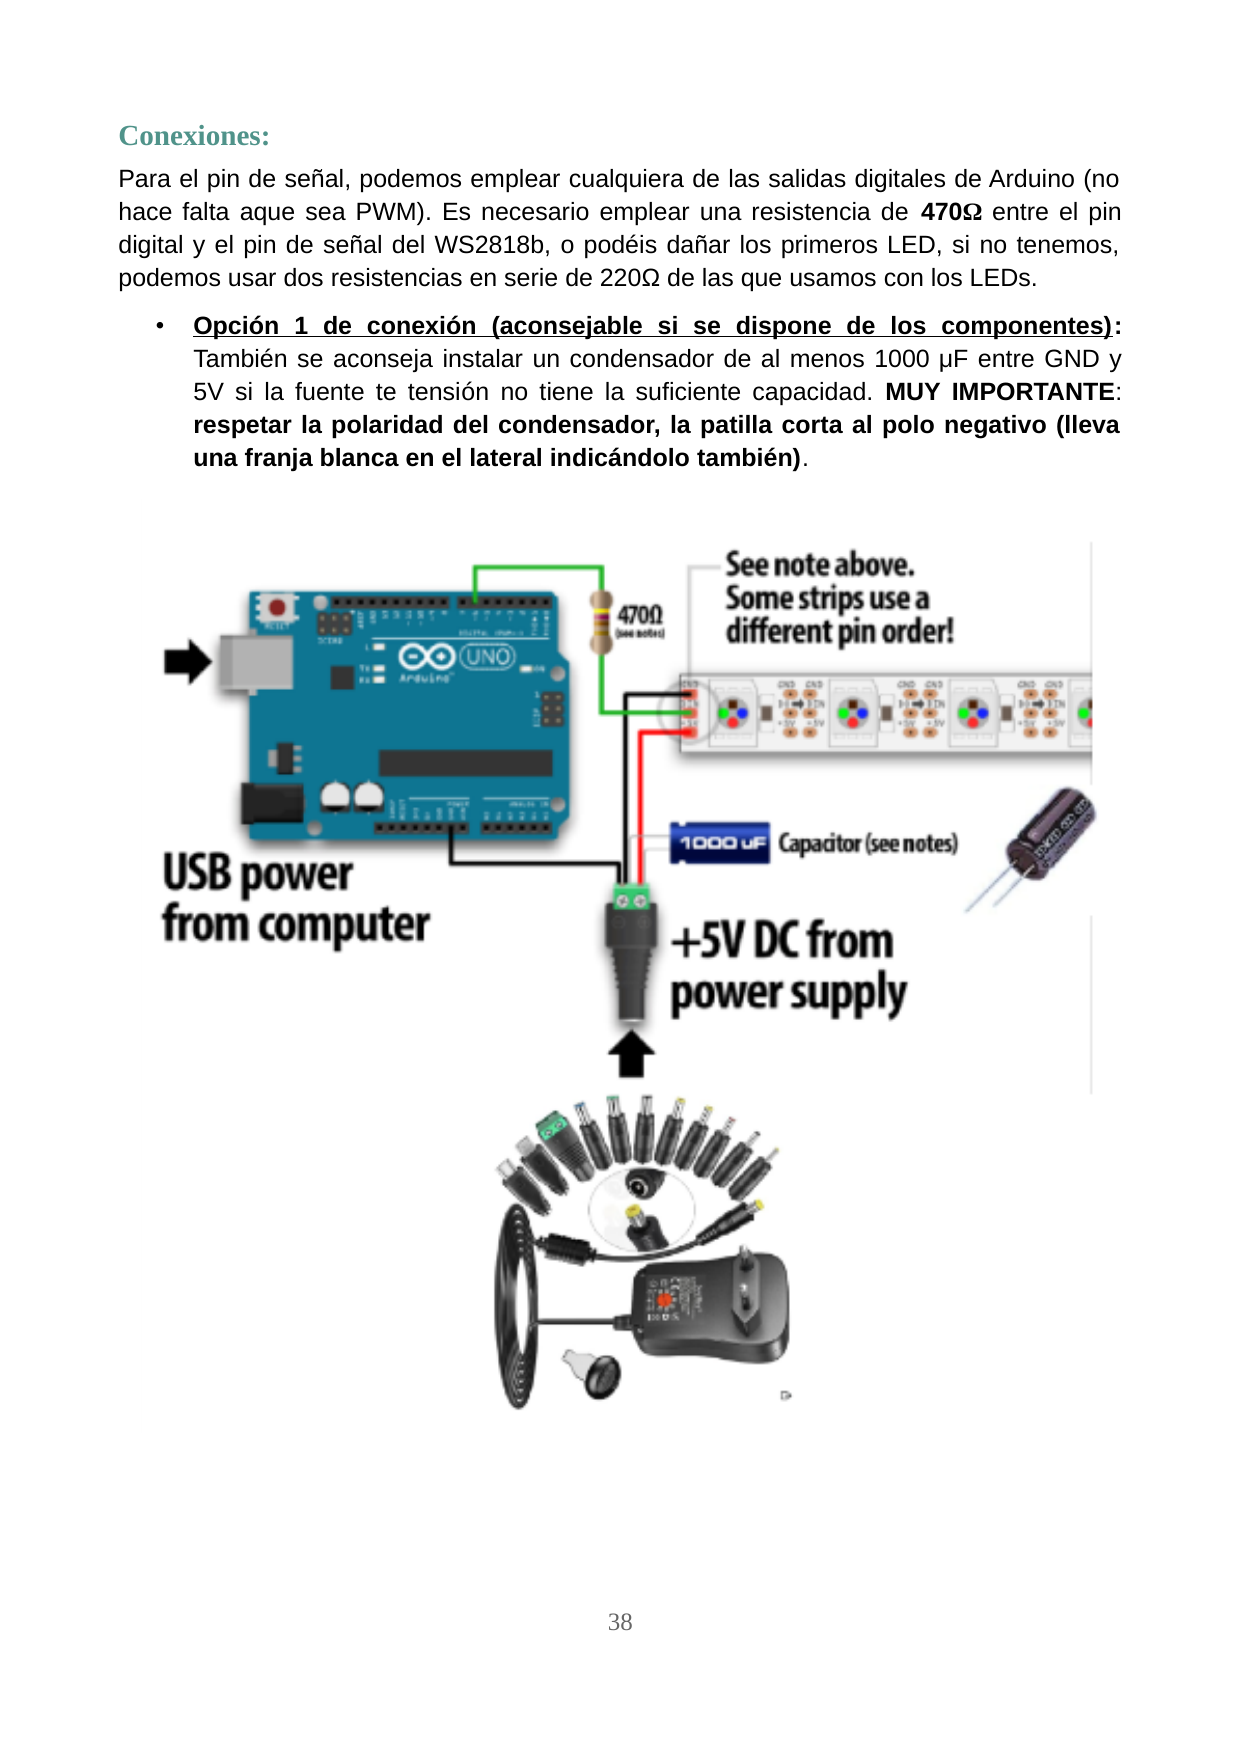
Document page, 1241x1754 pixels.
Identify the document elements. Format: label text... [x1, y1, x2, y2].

text Para el pin de señal, podemos emplear cualquiera de las salidas digitales de Arduino (no hace falta aque sea PWM). Es necesario emplear una resistencia de 470Ω entre el pin digital y el pin de señal del WS2818b, o podéis dañar los primeros LED, si no tenemos, podemos usar dos resistencias en serie de 220Ω de las que usamos con los LEDs. [118, 164, 1122, 292]
subtitle Conexiones: [118, 118, 1122, 152]
list Opción 1 de conexión (aconsejable si se dispone de los componentes): También se aconseja instalar un condensador de al menos 1000 μF entre GND y 5V si la fuente te tensión no tiene la suficiente capacidad. MUY IMPORTANTE: respetar la polaridad del condensador, la patilla corta al polo negativo (lleva una franja blanca en el lateral indicándolo también). [156, 311, 1122, 472]
picture [140, 499, 1126, 1433]
